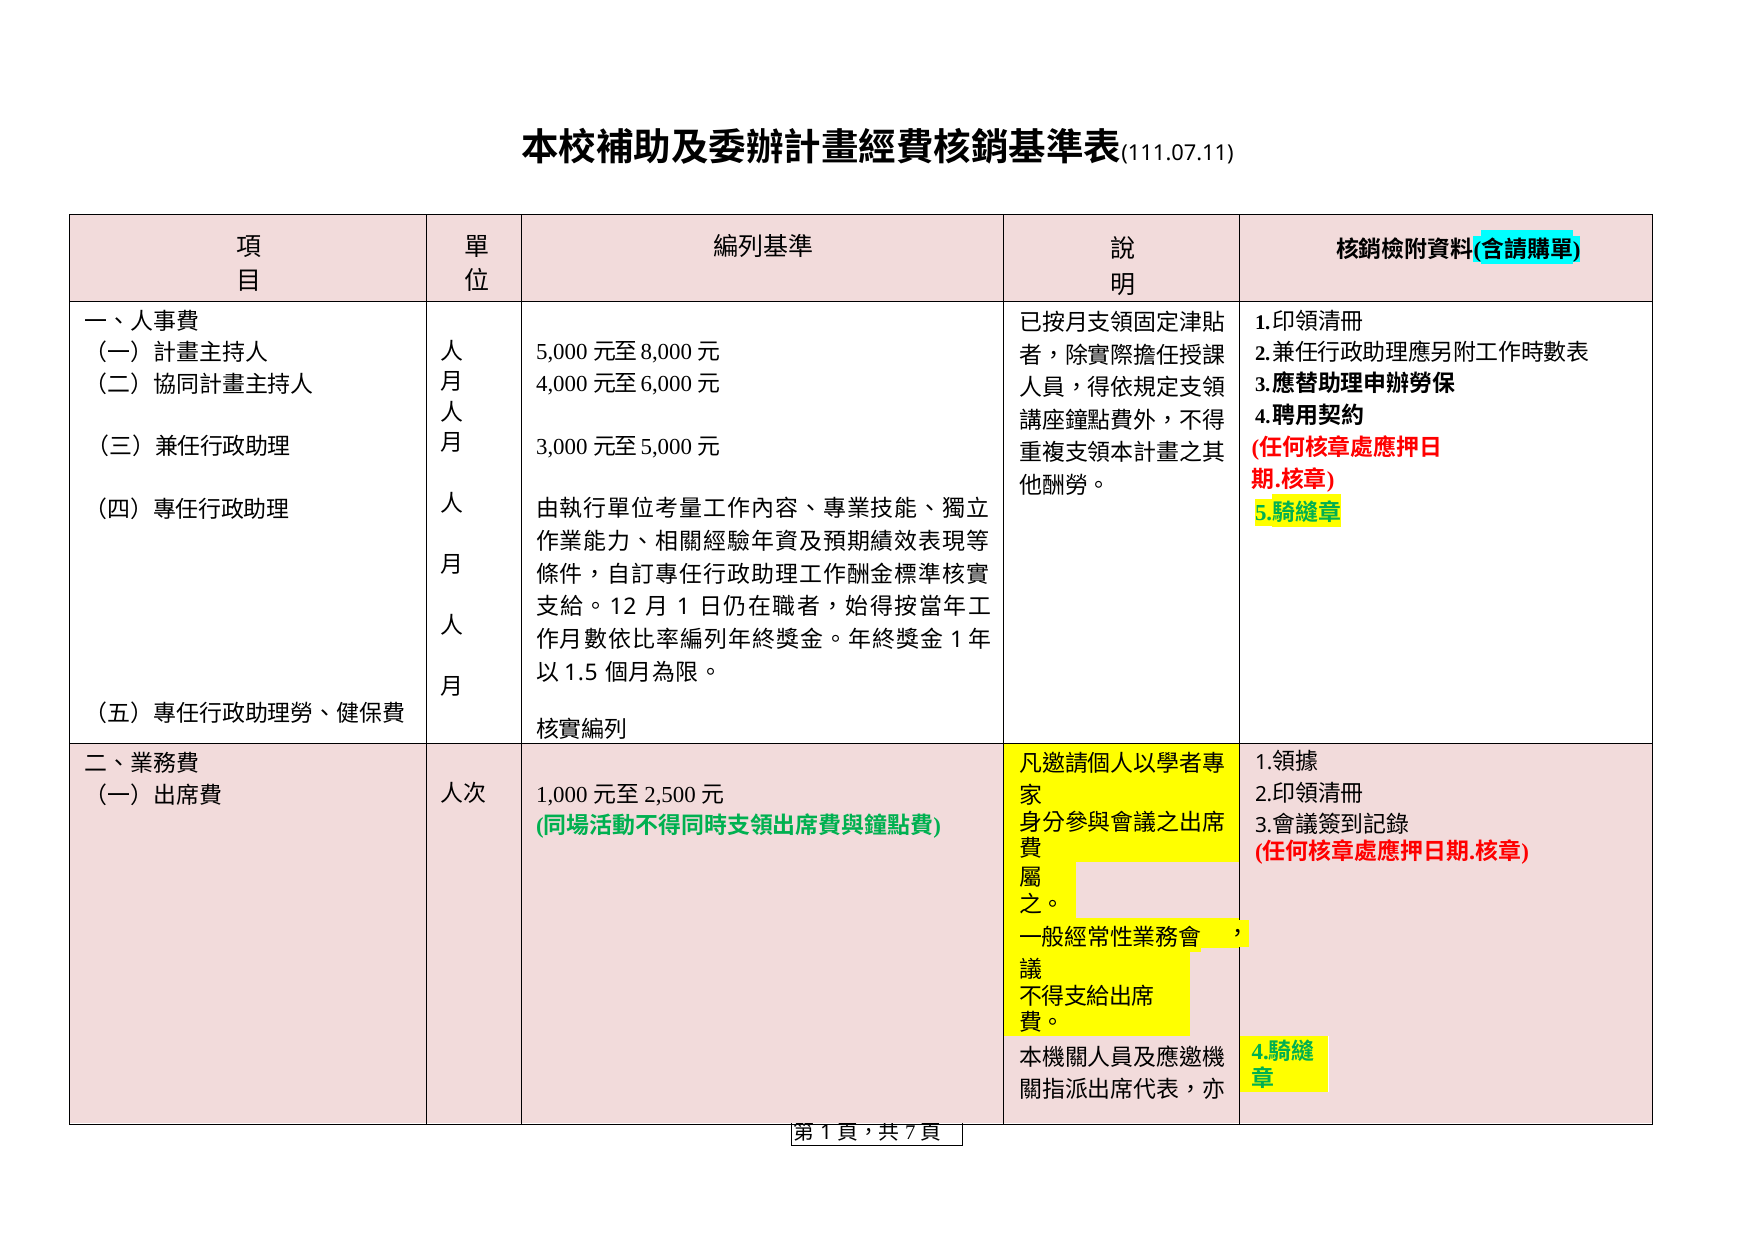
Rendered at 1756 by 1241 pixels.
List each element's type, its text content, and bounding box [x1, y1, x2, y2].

table_cell 已按月支領固定津貼者，除實際擔任授課人員，得依規定支領講座鐘點費外，不得重複支領本計畫之其他酬勞。 [1004, 302, 1239, 743]
table_header 項目 [70, 215, 426, 301]
table_cell 一般經常性業務會議 不得支給出席費。 [1004, 918, 1190, 1036]
table_cell 屬之。 [1004, 862, 1076, 918]
table_cell [1190, 948, 1239, 1036]
table_cell 人次 [427, 744, 521, 1123]
table_cell 1,000 元至 2,500 元 (同場活動不得同時支領出席費與鐘點費) [522, 744, 1003, 1123]
table_header 編列基準 [522, 215, 1003, 301]
table_cell 一、人事費 （一）計畫主持人 （二）協同計畫主持人 （三）兼任行政助理 （四）專任行政助理 （五）專任行政助理勞、健保費 [70, 302, 426, 743]
table_cell 凡邀請個人以學者專家 身分參與會議之出席費 [1004, 744, 1239, 862]
table_cell 人月人月 人月人月 [427, 302, 521, 743]
table_cell 4.騎縫章 [1240, 1036, 1328, 1092]
table_cell 5,000 元至 8,000 元 4,000 元至 6,000 元 3,000 元至 5,000 元 由執行單位考量工作內容、專業技能、獨立作業能力、相關經驗年資及預期績效表現等條件，自訂專任行政助理工作酬金標準核實支給。12 月 1 日仍在職者，始得按當年工作月數依比率編列年終獎金。年終獎金1年以1.5 個月為限。 核實編列 [522, 302, 1003, 743]
table_header 核銷檢附資料(含請購單) [1240, 215, 1652, 301]
table_header 說明 [1004, 215, 1239, 301]
table_cell ， [1190, 918, 1239, 948]
table_cell [1329, 1036, 1652, 1092]
table_cell 印領清冊 兼任行政助理應另附工作時數表 應替助理申辦勞保 聘用契約 (任何核章處應押日期.核章) 5.騎縫章 [1240, 302, 1652, 743]
table_header 單位 [427, 215, 521, 301]
table_cell 領據 印領清冊 會議簽到記錄 (任何核章處應押日期.核章) [1240, 744, 1652, 1036]
table_cell 二、業務費 （一）出席費 [70, 744, 426, 1123]
table_cell [1076, 862, 1239, 918]
table_cell [1240, 1092, 1652, 1123]
text 本校補助及委辦計畫經費核銷基準表(111.07.11) [515, 117, 1240, 171]
table_cell 本機關人員及應邀機關指派出席代表，亦 [1004, 1036, 1239, 1123]
